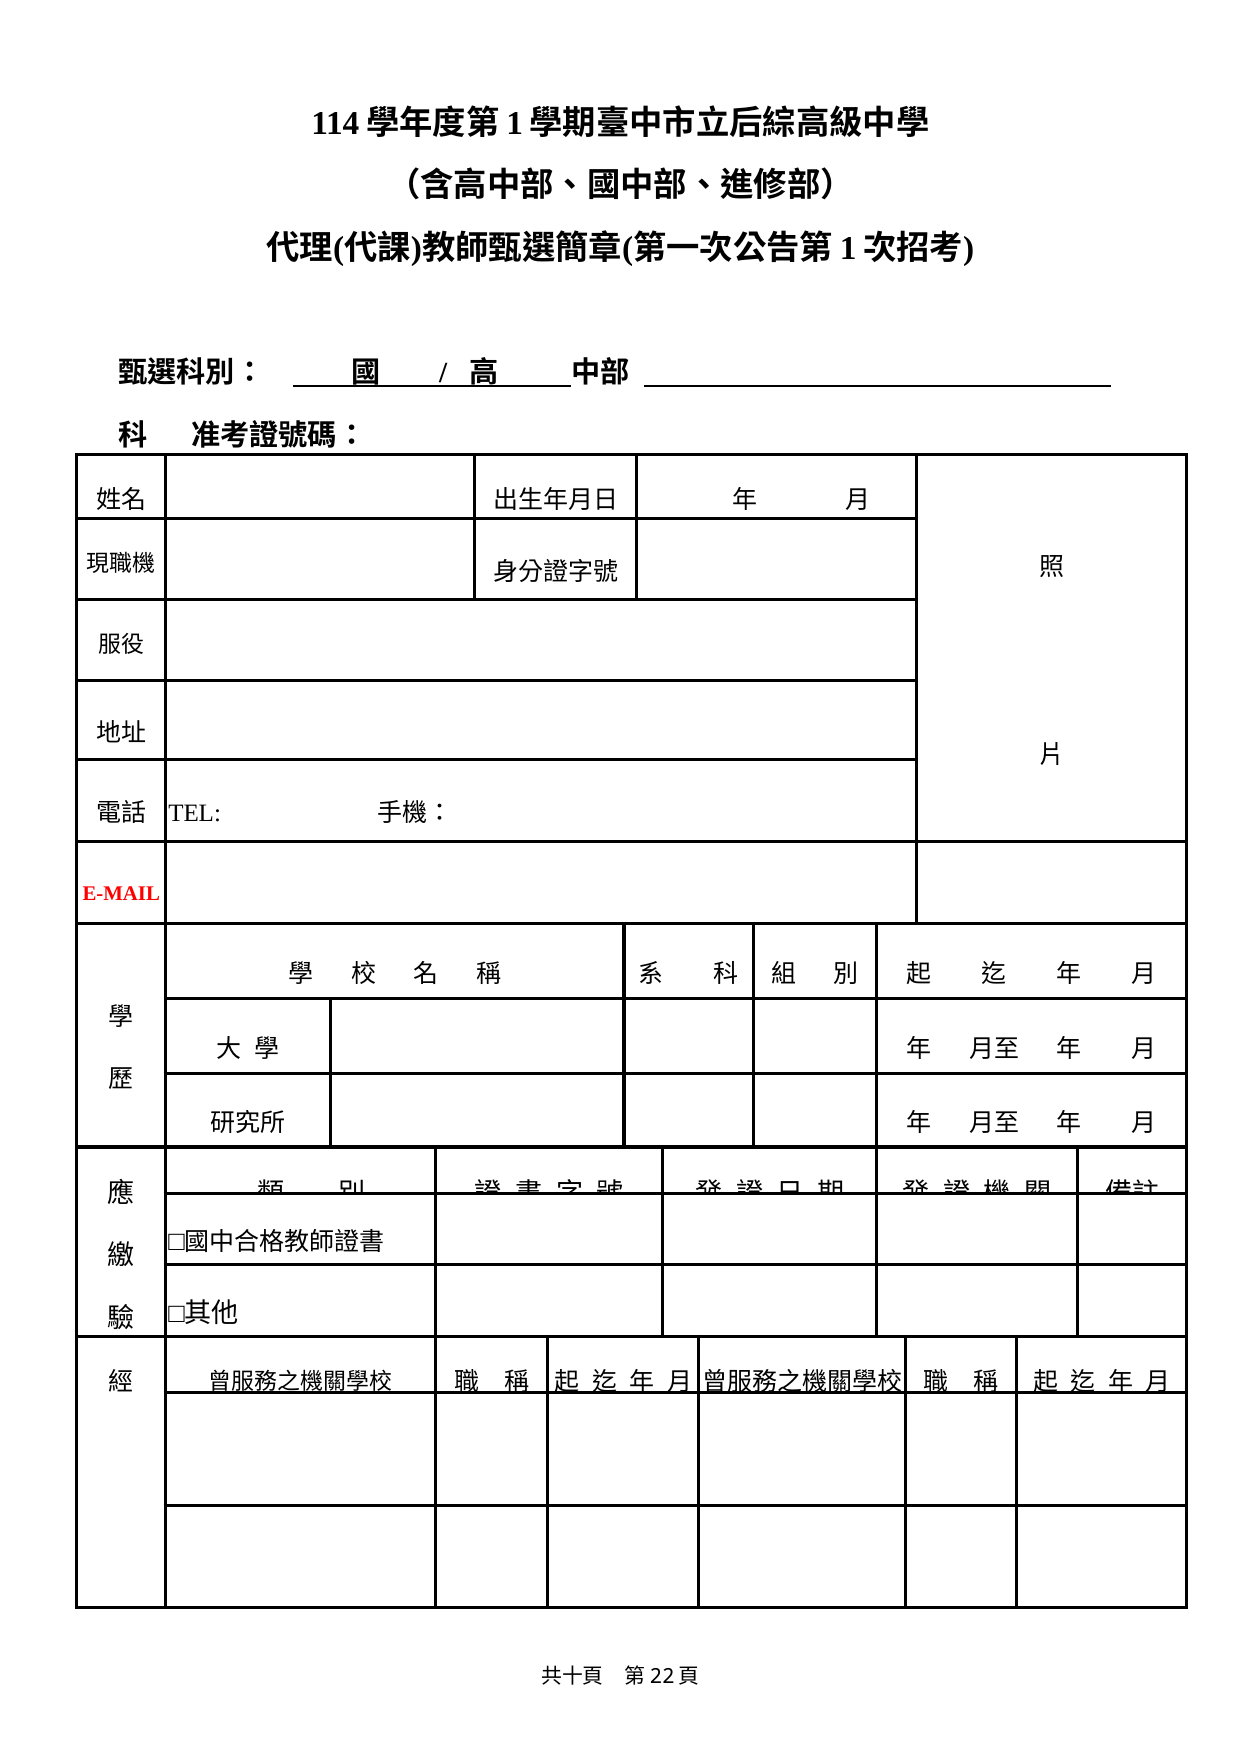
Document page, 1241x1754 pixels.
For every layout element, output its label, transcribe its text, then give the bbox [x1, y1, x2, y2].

table_cell [878, 1266, 1076, 1334]
table_cell [755, 1075, 875, 1145]
table_cell [332, 1075, 622, 1145]
table_cell 起 迄 年 月 [878, 925, 1185, 997]
table_header 照 片 [918, 456, 1185, 840]
table_cell 備註 [1079, 1149, 1185, 1192]
table_cell 起 迄 年 月 [1018, 1338, 1185, 1391]
table_cell [624, 1266, 661, 1334]
table_cell [167, 520, 473, 598]
table_cell 學 歷 [78, 925, 164, 1145]
table_cell 職 稱 [437, 1338, 546, 1391]
table_cell □國中合格教師證書 [167, 1195, 434, 1263]
table_cell [167, 1394, 434, 1504]
table_cell [700, 1507, 904, 1606]
table_cell 曾服務之機關學校 [167, 1338, 434, 1391]
table_cell 地址 [78, 682, 164, 758]
table_cell 證 書 字 號 [437, 1149, 661, 1192]
table_cell □其他 [167, 1266, 434, 1334]
table_cell 職 稱 [907, 1338, 1015, 1391]
table_cell 學 校 名 稱 [167, 925, 622, 997]
table_cell [626, 1075, 752, 1145]
table_header 出生年月日 [476, 456, 635, 517]
table_cell 組 別 [755, 925, 875, 997]
table_cell [332, 1000, 622, 1072]
text 甄選科別： 國 / 高 中部 科 准考證號碼： [118, 328, 1122, 453]
table_cell [907, 1507, 1015, 1606]
table_cell □免役 □役畢 □服役中 [167, 601, 915, 678]
table_cell 現職機關學校 [78, 520, 164, 598]
table_cell [437, 1394, 546, 1504]
table_cell 系 科 [626, 925, 752, 997]
table_cell [167, 843, 915, 922]
table_cell [1018, 1394, 1185, 1504]
table_cell 發 證 日 期 [664, 1149, 875, 1192]
text （含高中部、國中部、進修部） [118, 141, 1122, 203]
table_cell E-MAIL [78, 843, 164, 922]
table_cell [755, 1000, 875, 1072]
table_cell 應 繳 驗 證 件 [78, 1149, 164, 1334]
table_cell 研究所 [167, 1075, 329, 1145]
table_cell [918, 843, 1185, 922]
text 代理(代課)教師甄選簡章(第一次公告第1次招考) [118, 203, 1122, 266]
table_cell [624, 1195, 661, 1263]
table_cell [167, 1507, 434, 1606]
table_cell [437, 1507, 546, 1606]
table_cell [626, 1000, 752, 1072]
table_cell [549, 1507, 697, 1606]
table_header 姓名 [78, 456, 164, 517]
table_cell 年 月至 年 月 [878, 1000, 1185, 1072]
table_cell [878, 1195, 1076, 1263]
table_cell [1079, 1195, 1185, 1263]
text 114學年度第1學期臺中市立后綜高級中學 [118, 78, 1122, 141]
table_cell TEL: 手機： [167, 761, 915, 840]
table_cell [437, 1195, 624, 1263]
table_cell [664, 1266, 875, 1334]
table_header [167, 456, 473, 517]
table_cell [700, 1394, 904, 1504]
table_cell [907, 1394, 1015, 1504]
table_header 年 月 日 [638, 456, 915, 517]
table_cell 服役 情形 [78, 601, 164, 678]
table_cell [1018, 1507, 1185, 1606]
table_cell 起 迄 年 月 [549, 1338, 697, 1391]
table_cell [664, 1195, 875, 1263]
table_cell [167, 682, 915, 758]
table_cell 類 別 [167, 1149, 434, 1192]
table_cell 經 歷 [78, 1338, 164, 1606]
table_cell 電話 [78, 761, 164, 840]
table_cell 年 月至 年 月 [878, 1075, 1185, 1145]
table_cell 發 證 機 關 [878, 1149, 1076, 1192]
table_cell 身分證字號 [476, 520, 635, 598]
table_cell [1079, 1266, 1185, 1334]
table_cell [437, 1266, 624, 1334]
table_cell 曾服務之機關學校 [700, 1338, 904, 1391]
table_cell 大 學 [167, 1000, 329, 1072]
table_cell [549, 1394, 697, 1504]
table_cell [638, 520, 915, 598]
